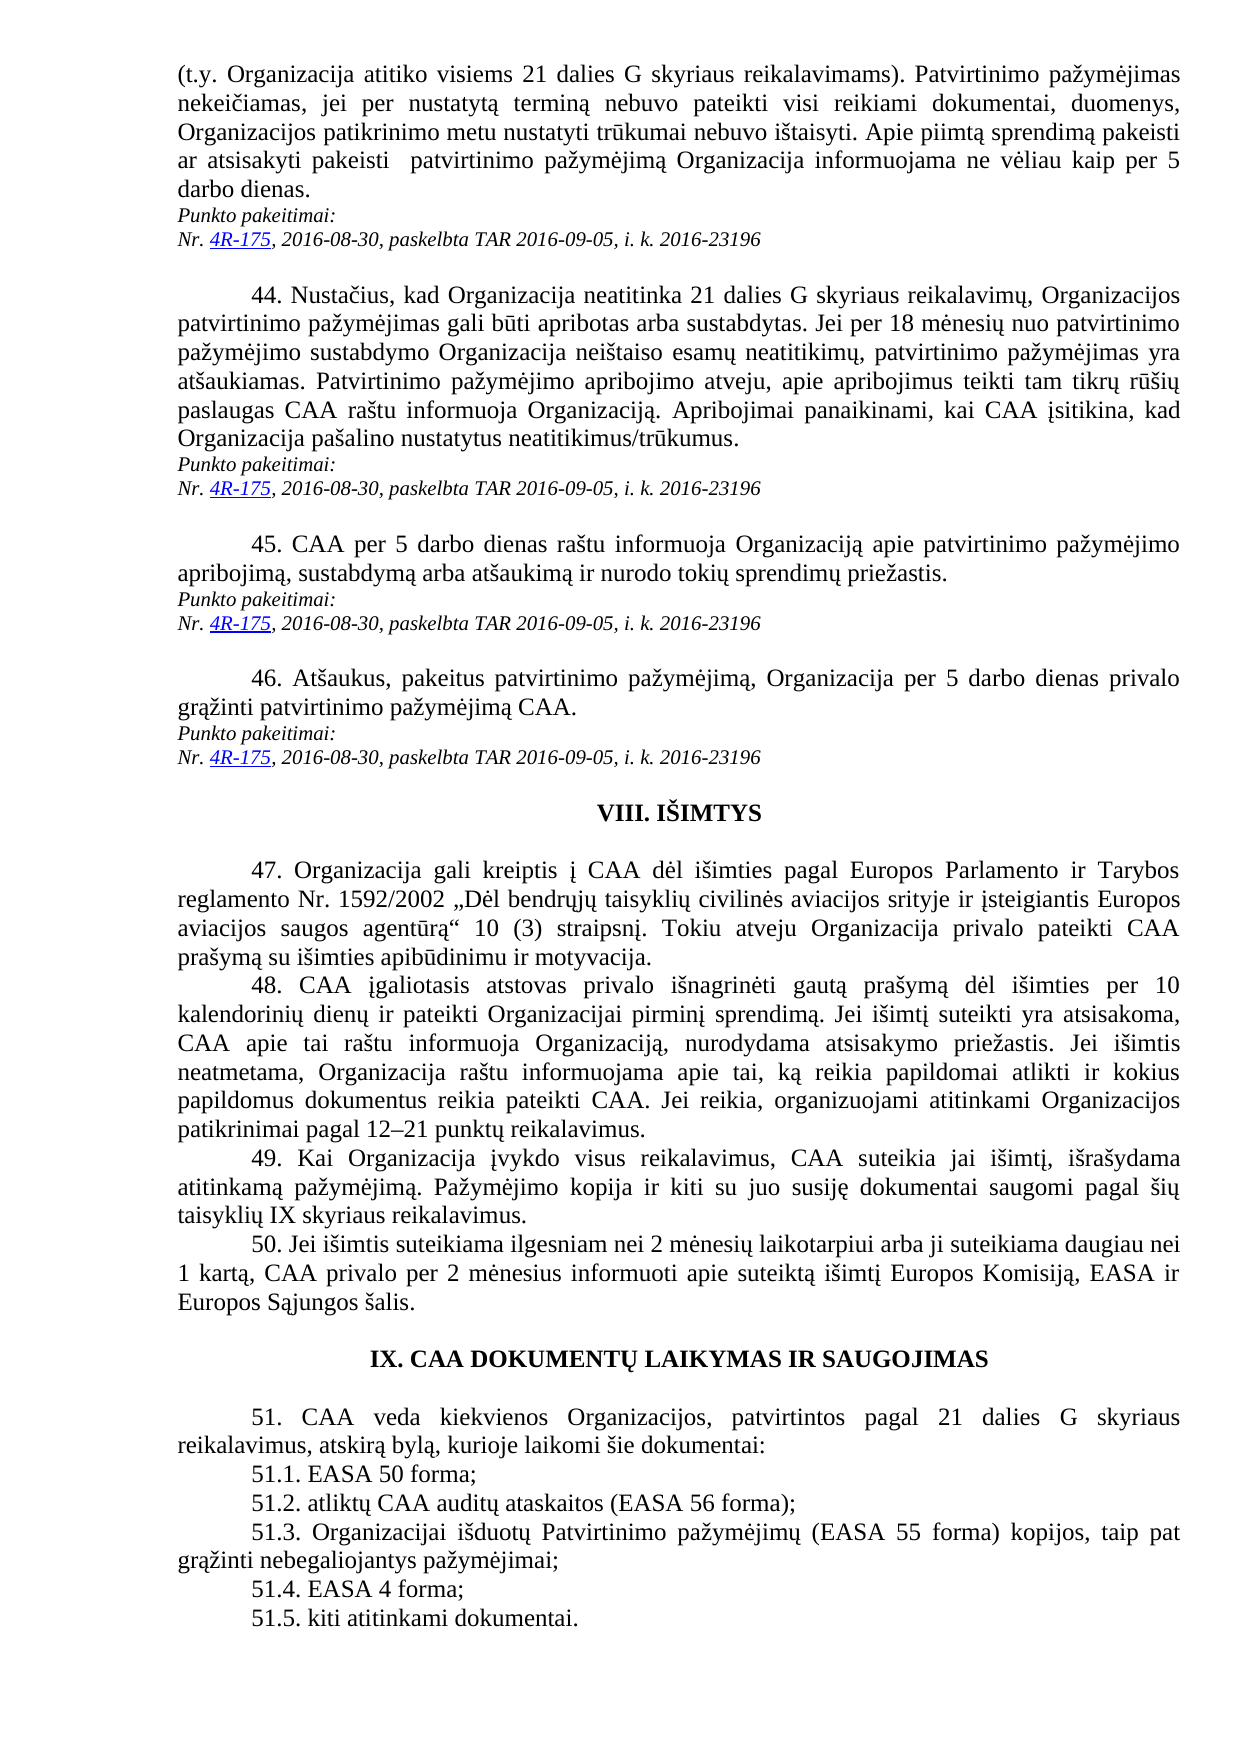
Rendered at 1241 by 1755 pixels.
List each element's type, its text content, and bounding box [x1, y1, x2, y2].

text 44. Nustačius, kad Organizacija neatitinka 21 dalies G skyriaus reikalavimų, Organizacijos patvirtinimo pažymėjimas gali būti apribotas arba sustabdytas. Jei per 18 mėnesių nuo patvirtinimo pažymėjimo sustabdymo Organizacija neištaiso esamų neatitikimų, patvirtinimo pažymėjimas yra atšaukiamas. Patvirtinimo pažymėjimo apribojimo atveju, apie apribojimus teikti tam tikrų rūšių paslaugas CAA raštu informuoja Organizaciją. Apribojimai panaikinami, kai CAA įsitikina, kad Organizacija pašalino nustatytus neatitikimus/trūkumus. [177, 280, 1181, 452]
text IX. CAA DOKUMENTŲ laikymas ir SAUGOJIMAS [177, 1344, 1181, 1373]
text 51.5. kiti atitinkami dokumentai. [177, 1603, 1181, 1632]
text Punkto pakeitimai: [177, 587, 1181, 611]
text 51.1. EASA 50 forma; [177, 1459, 1181, 1488]
text 45. CAA per 5 darbo dienas raštu informuoja Organizaciją apie patvirtinimo pažymėjimo apribojimą, sustabdymą arba atšaukimą ir nurodo tokių sprendimų priežastis. [177, 529, 1181, 587]
text Nr. 4R-175, 2016-08-30, paskelbta TAR 2016-09-05, i. k. 2016-23196 [177, 227, 1181, 251]
text VIII. IŠIMTYS [177, 798, 1181, 827]
text 51.4. EASA 4 forma; [177, 1574, 1181, 1603]
text 50. Jei išimtis suteikiama ilgesniam nei 2 mėnesių laikotarpiui arba ji suteikiama daugiau nei 1 kartą, CAA privalo per 2 mėnesius informuoti apie suteiktą išimtį Europos Komisiją, EASA ir Europos Sąjungos šalis. [177, 1229, 1181, 1315]
text Punkto pakeitimai: [177, 203, 1181, 227]
text Punkto pakeitimai: [177, 452, 1181, 476]
text 51. CAA veda kiekvienos Organizacijos, patvirtintos pagal 21 dalies G skyriaus reikalavimus, atskirą bylą, kurioje laikomi šie dokumentai: [177, 1402, 1181, 1459]
text 51.2. atliktų CAA auditų ataskaitos (EASA 56 forma); [177, 1488, 1181, 1517]
text (t.y. Organizacija atitiko visiems 21 dalies G skyriaus reikalavimams). Patvirtinimo pažymėjimas nekeičiamas, jei per nustatytą terminą nebuvo pateikti visi reikiami dokumentai, duomenys, Organizacijos patikrinimo metu nustatyti trūkumai nebuvo ištaisyti. Apie piimtą sprendimą pakeisti ar atsisakyti pakeisti patvirtinimo pažymėjimą Organizacija informuojama ne vėliau kaip per 5 darbo dienas. [177, 59, 1181, 203]
text Nr. 4R-175, 2016-08-30, paskelbta TAR 2016-09-05, i. k. 2016-23196 [177, 745, 1181, 769]
text 48. CAA įgaliotasis atstovas privalo išnagrinėti gautą prašymą dėl išimties per 10 kalendorinių dienų ir pateikti Organizacijai pirminį sprendimą. Jei išimtį suteikti yra atsisakoma, CAA apie tai raštu informuoja Organizaciją, nurodydama atsisakymo priežastis. Jei išimtis neatmetama, Organizacija raštu informuojama apie tai, ką reikia papildomai atlikti ir kokius papildomus dokumentus reikia pateikti CAA. Jei reikia, organizuojami atitinkami Organizacijos patikrinimai pagal 12–21 punktų reikalavimus. [177, 970, 1181, 1143]
text 47. Organizacija gali kreiptis į CAA dėl išimties pagal Europos Parlamento ir Tarybos reglamento Nr. 1592/2002 „Dėl bendrųjų taisyklių civilinės aviacijos srityje ir įsteigiantis Europos aviacijos saugos agentūrą“ 10 (3) straipsnį. Tokiu atveju Organizacija privalo pateikti CAA prašymą su išimties apibūdinimu ir motyvacija. [177, 855, 1181, 970]
text 51.3. Organizacijai išduotų Patvirtinimo pažymėjimų (EASA 55 forma) kopijos, taip pat grąžinti nebegaliojantys pažymėjimai; [177, 1517, 1181, 1574]
text Nr. 4R-175, 2016-08-30, paskelbta TAR 2016-09-05, i. k. 2016-23196 [177, 476, 1181, 500]
text 46. Atšaukus, pakeitus patvirtinimo pažymėjimą, Organizacija per 5 darbo dienas privalo grąžinti patvirtinimo pažymėjimą CAA. [177, 663, 1181, 721]
text Nr. 4R-175, 2016-08-30, paskelbta TAR 2016-09-05, i. k. 2016-23196 [177, 611, 1181, 635]
text 49. Kai Organizacija įvykdo visus reikalavimus, CAA suteikia jai išimtį, išrašydama atitinkamą pažymėjimą. Pažymėjimo kopija ir kiti su juo susiję dokumentai saugomi pagal šių taisyklių IX skyriaus reikalavimus. [177, 1143, 1181, 1229]
text Punkto pakeitimai: [177, 721, 1181, 745]
